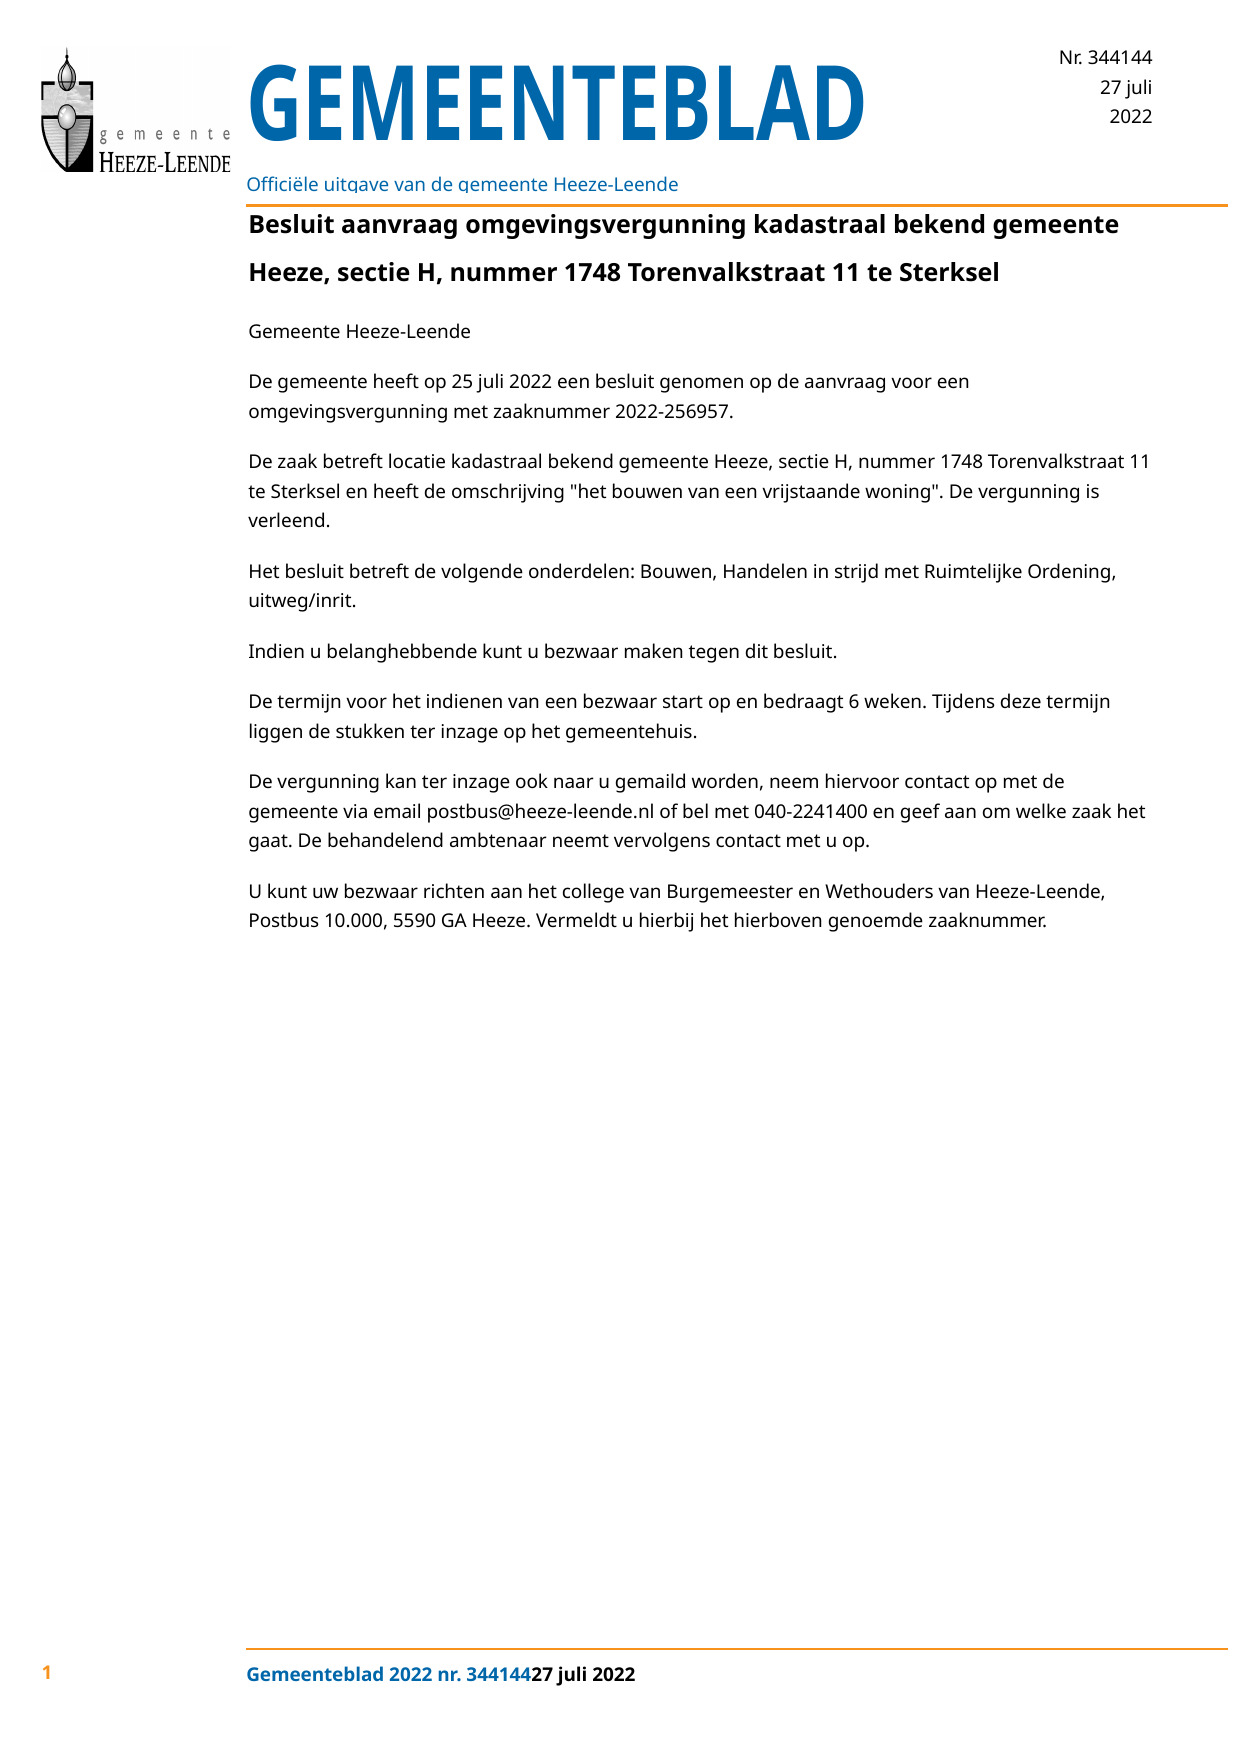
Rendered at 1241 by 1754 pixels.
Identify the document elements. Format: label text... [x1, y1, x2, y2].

text De zaak betreft locatie kadastraal bekend gemeente Heeze, sectie H, nummer 1748 Torenvalkstraat 11 te Sterksel en heeft de omschrijving "het bouwen van een vrijstaande woning". De vergunning is verleend. [248, 448, 1152, 533]
text De vergunning kan ter inzage ook naar u gemaild worden, neem hiervoor contact op met de gemeente via email postbus@heeze-leende.nl of bel met 040-2241400 en geef aan om welke zaak het gaat. De behandelend ambtenaar neemt vervolgens contact met u op. [248, 768, 1152, 853]
text De termijn voor het indienen van een bezwaar start op en bedraagt 6 weken. Tijdens deze termijn liggen de stukken ter inzage op het gemeentehuis. [248, 688, 1152, 744]
picture [41, 47, 231, 172]
text De gemeente heeft op 25 juli 2022 een besluit genomen op de aanvraag voor een omgevingsvergunning met zaaknummer 2022-256957. [248, 368, 1152, 424]
text Besluit aanvraag omgevingsvergunning kadastraal bekend gemeente Heeze, sectie H, nummer 1748 Torenvalkstraat 11 te Sterksel [248, 207, 1152, 288]
text Gemeente Heeze-Leende [248, 318, 1152, 344]
text Indien u belanghebbende kunt u bezwaar maken tegen dit besluit. [248, 638, 1152, 664]
text U kunt uw bezwaar richten aan het college van Burgemeester en Wethouders van Heeze-Leende, Postbus 10.000, 5590 GA Heeze. Vermeldt u hierbij het hierboven genoemde zaaknummer. [248, 878, 1152, 933]
text Het besluit betreft de volgende onderdelen: Bouwen, Handelen in strijd met Ruimtelijke Ordening, uitweg/inrit. [248, 558, 1152, 613]
